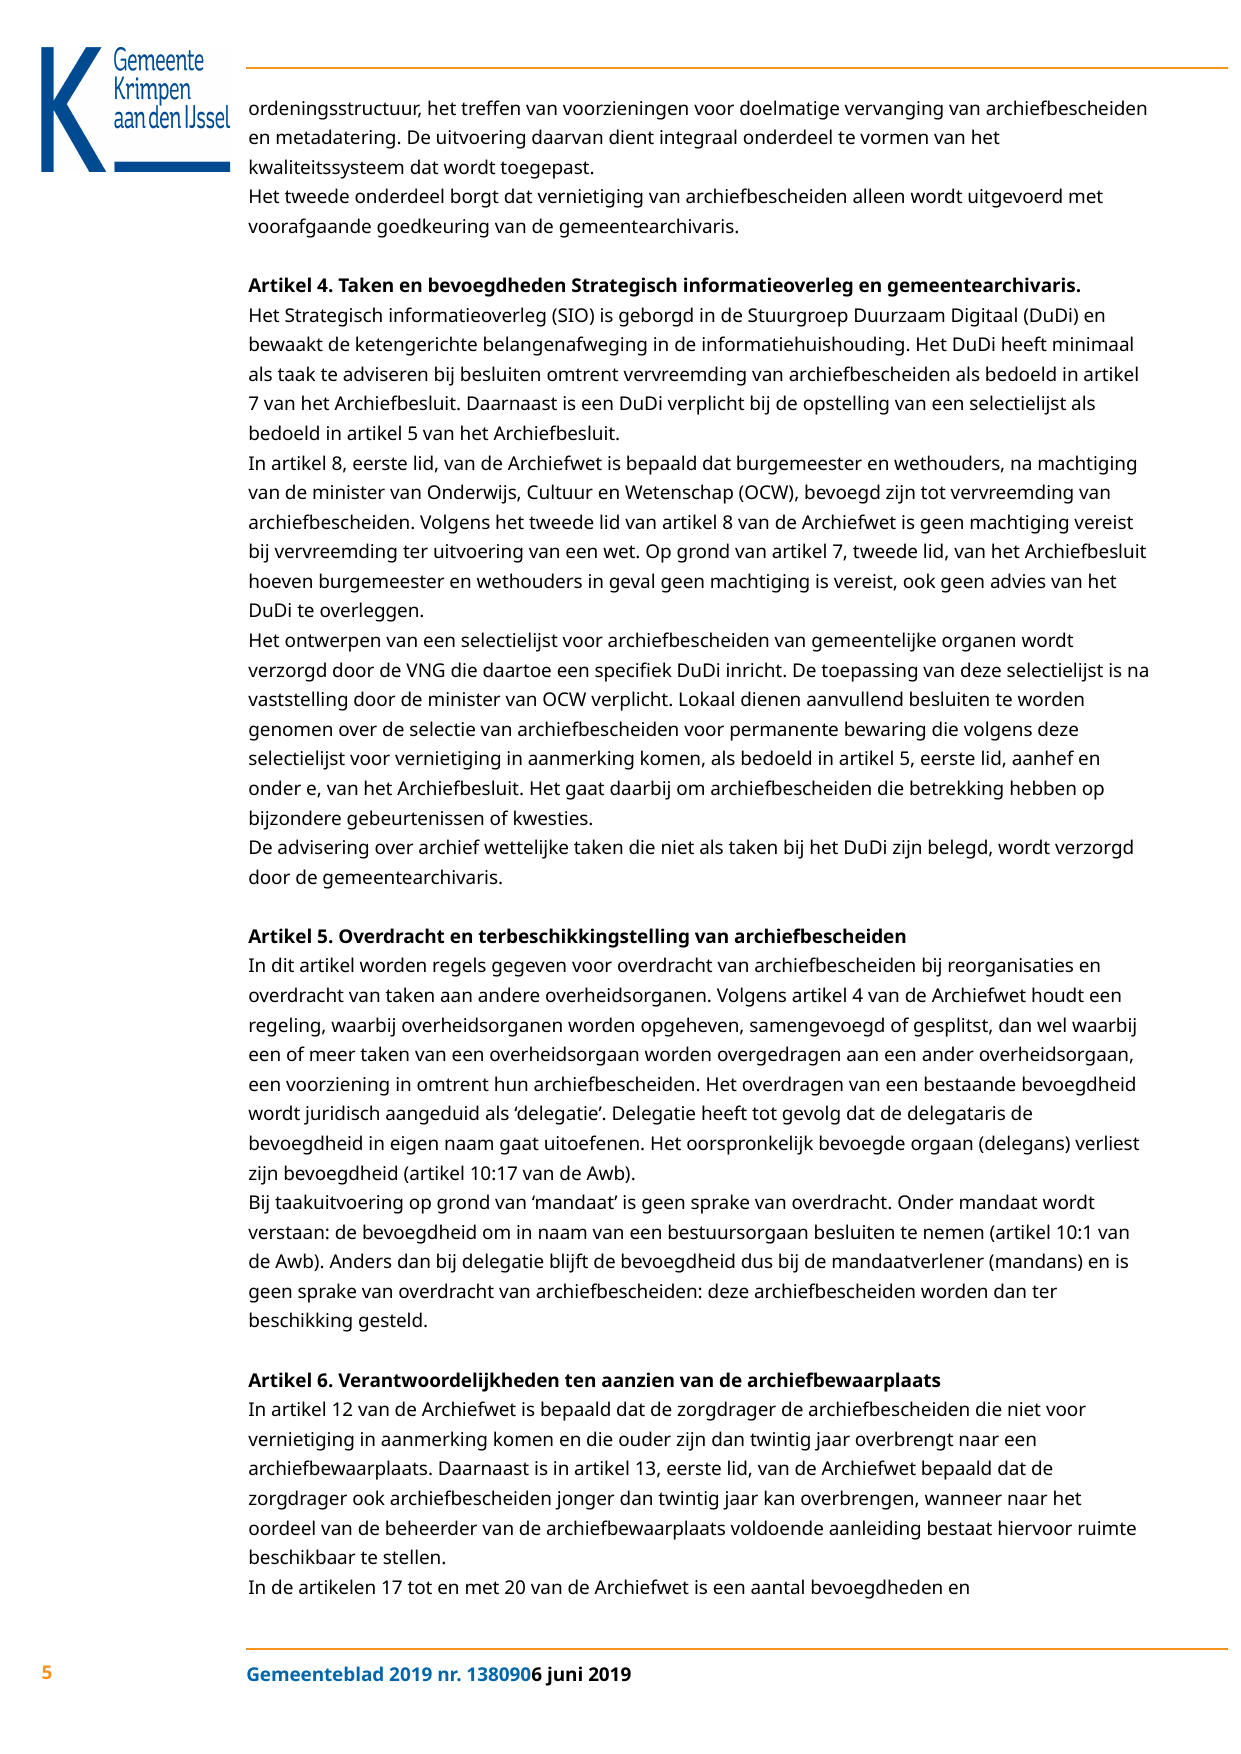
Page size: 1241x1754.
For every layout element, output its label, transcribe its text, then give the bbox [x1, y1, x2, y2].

text Het ontwerpen van een selectielijst voor archiefbescheiden van gemeentelijke organen wordt verzorgd door de VNG die daartoe een specifiek DuDi inricht. De toepassing van deze selectielijst is na vaststelling door de minister van OCW verplicht. Lokaal dienen aanvullend besluiten te worden genomen over de selectie van archiefbescheiden voor permanente bewaring die volgens deze selectielijst voor vernietiging in aanmerking komen, als bedoeld in artikel 5, eerste lid, aanhef en onder e, van het Archiefbesluit. Het gaat daarbij om archiefbescheiden die betrekking hebben op bijzondere gebeurtenissen of kwesties. [248, 627, 1152, 831]
text Het Strategisch informatieoverleg (SIO) is geborgd in de Stuurgroep Duurzaam Digitaal (DuDi) en bewaakt de ketengerichte belangenafweging in de informatiehuishouding. Het DuDi heeft minimaal als taak te adviseren bij besluiten omtrent vervreemding van archiefbescheiden als bedoeld in artikel 7 van het Archiefbesluit. Daarnaast is een DuDi verplicht bij de opstelling van een selectielijst als bedoeld in artikel 5 van het Archiefbesluit. [248, 302, 1152, 446]
text In de artikelen 17 tot en met 20 van de Archiefwet is een aantal bevoegdheden en [248, 1574, 1152, 1600]
text ordeningsstructuur, het treffen van voorzieningen voor doelmatige vervanging van archiefbescheiden en metadatering. De uitvoering daarvan dient integraal onderdeel te vormen van het kwaliteitssysteem dat wordt toegepast. [248, 95, 1152, 180]
text In dit artikel worden regels gegeven voor overdracht van archiefbescheiden bij reorganisaties en overdracht van taken aan andere overheidsorganen. Volgens artikel 4 van de Archiefwet houdt een regeling, waarbij overheidsorganen worden opgeheven, samengevoegd of gesplitst, dan wel waarbij een of meer taken van een overheidsorgaan worden overgedragen aan een ander overheidsorgaan, een voorziening in omtrent hun archiefbescheiden. Het overdragen van een bestaande bevoegdheid wordt juridisch aangeduid als ‘delegatie’. Delegatie heeft tot gevolg dat de delegataris de bevoegdheid in eigen naam gaat uitoefenen. Het oorspronkelijk bevoegde orgaan (delegans) verliest zijn bevoegdheid (artikel 10:17 van de Awb). [248, 953, 1152, 1186]
text De advisering over archief wettelijke taken die niet als taken bij het DuDi zijn belegd, wordt verzorgd door de gemeentearchivaris. [248, 834, 1152, 890]
text Artikel 6. Verantwoordelijkheden ten aanzien van de archiefbewaarplaats [248, 1367, 1152, 1393]
text In artikel 12 van de Archiefwet is bepaald dat de zorgdrager de archiefbescheiden die niet voor vernietiging in aanmerking komen en die ouder zijn dan twintig jaar overbrengt naar een archiefbewaarplaats. Daarnaast is in artikel 13, eerste lid, van de Archiefwet bepaald dat de zorgdrager ook archiefbescheiden jonger dan twintig jaar kan overbrengen, wanneer naar het oordeel van de beheerder van de archiefbewaarplaats voldoende aanleiding bestaat hiervoor ruimte beschikbaar te stellen. [248, 1396, 1152, 1570]
text Bij taakuitvoering op grond van ‘mandaat’ is geen sprake van overdracht. Onder mandaat wordt verstaan: de bevoegdheid om in naam van een bestuursorgaan besluiten te nemen (artikel 10:1 van de Awb). Anders dan bij delegatie blijft de bevoegdheid dus bij de mandaatverlener (mandans) en is geen sprake van overdracht van archiefbescheiden: deze archiefbescheiden worden dan ter beschikking gesteld. [248, 1189, 1152, 1333]
text In artikel 8, eerste lid, van de Archiefwet is bepaald dat burgemeester en wethouders, na machtiging van de minister van Onderwijs, Cultuur en Wetenschap (OCW), bevoegd zijn tot vervreemding van archiefbescheiden. Volgens het tweede lid van artikel 8 van de Archiefwet is geen machtiging vereist bij vervreemding ter uitvoering van een wet. Op grond van artikel 7, tweede lid, van het Archiefbesluit hoeven burgemeester en wethouders in geval geen machtiging is vereist, ook geen advies van het DuDi te overleggen. [248, 450, 1152, 623]
text Artikel 5. Overdracht en terbeschikkingstelling van archiefbescheiden [248, 923, 1152, 949]
text Het tweede onderdeel borgt dat vernietiging van archiefbescheiden alleen wordt uitgevoerd met voorafgaande goedkeuring van de gemeentearchivaris. [248, 183, 1152, 239]
text Artikel 4. Taken en bevoegdheden Strategisch informatieoverleg en gemeentearchivaris. [248, 272, 1152, 298]
picture [41, 47, 231, 172]
